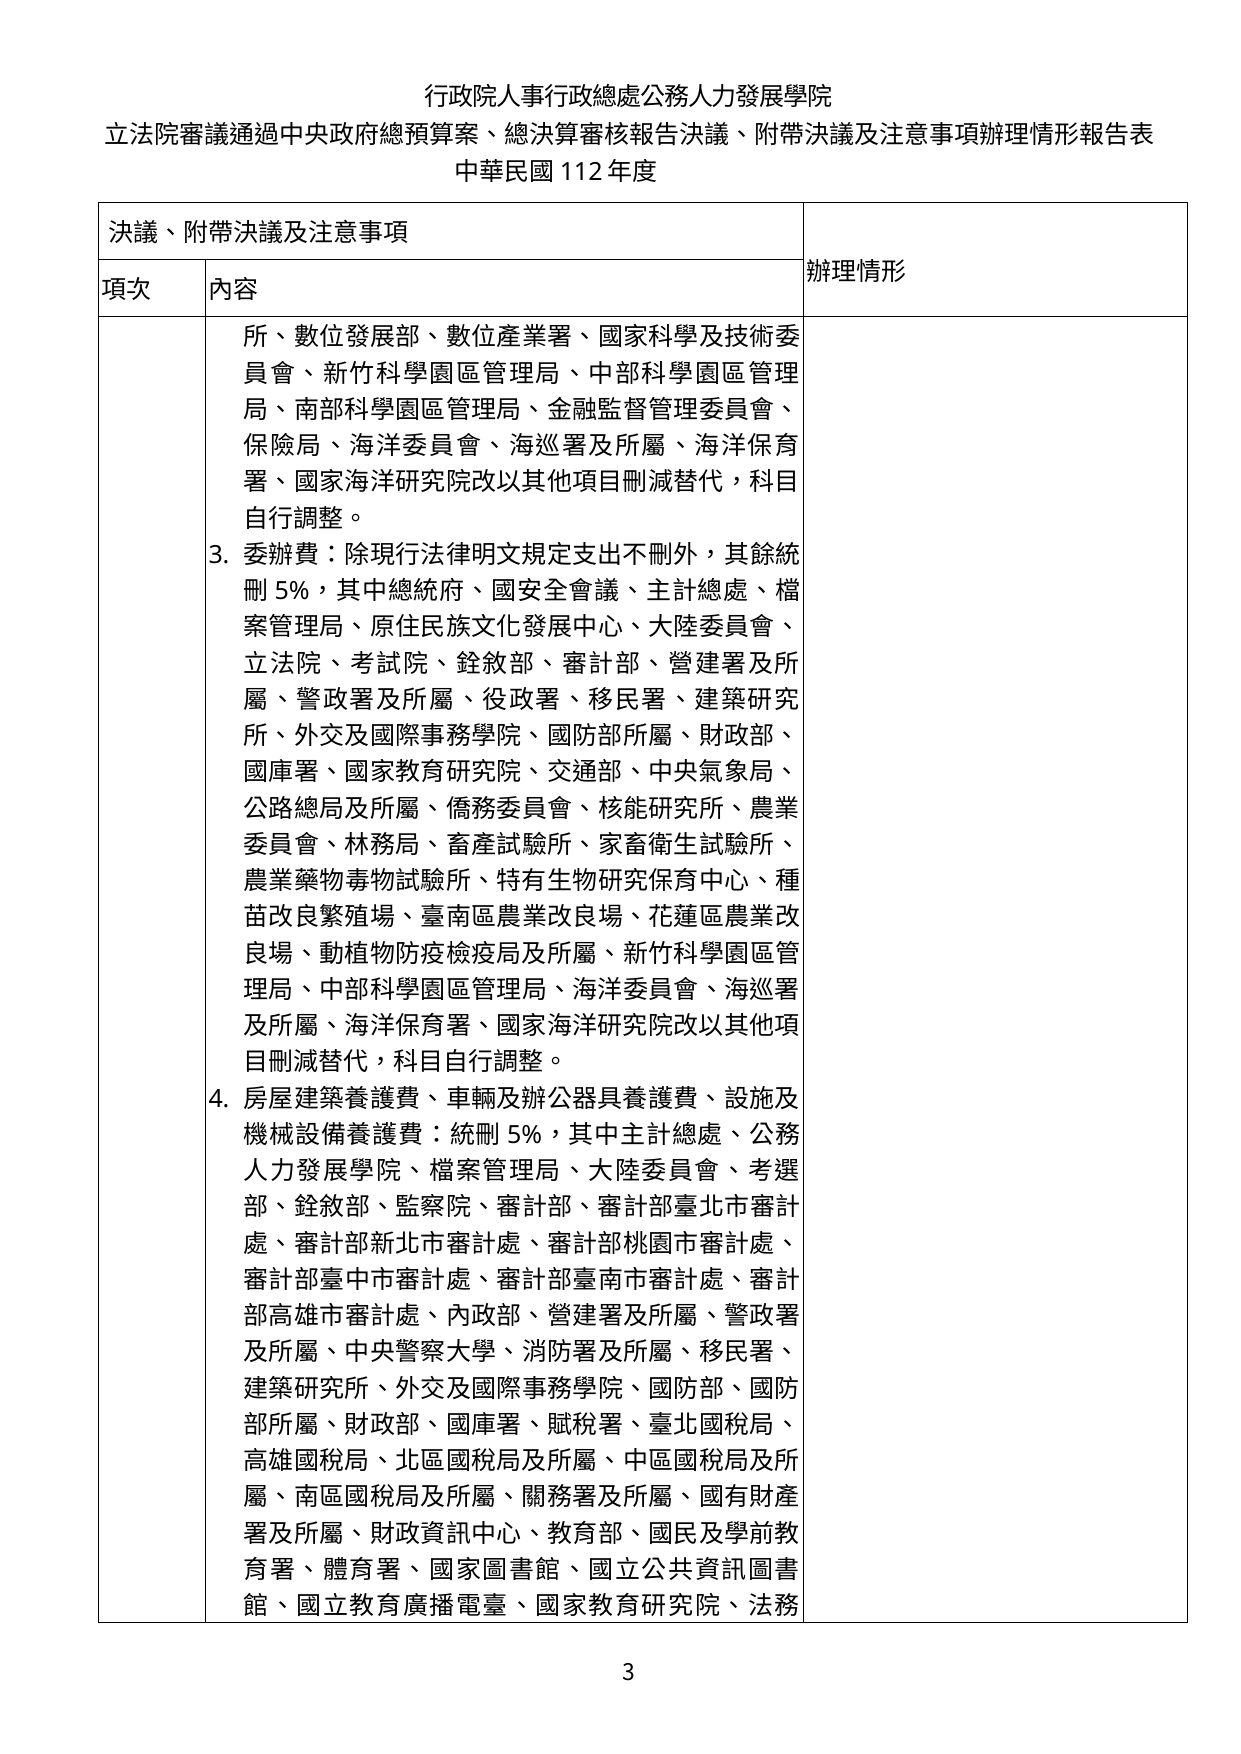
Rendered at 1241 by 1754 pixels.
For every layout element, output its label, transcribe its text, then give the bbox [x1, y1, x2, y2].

table_cell 項次 [99, 260, 205, 316]
table_header 決議、附帶決議及注意事項 [99, 203, 803, 259]
table_cell 內容 [206, 260, 803, 316]
table_cell [99, 317, 205, 1622]
table_cell 所、數位發展部、數位產業署、國家科學及技術委員會、新竹科學園區管理局、中部科學園區管理局、南部科學園區管理局、金融監督管理委員會、保險局、海洋委員會、海巡署及所屬、海洋保育署、國家海洋研究院改以其他項目刪減替代，科目自行調整。 3. 委辦費：除現行法律明文規定支出不刪外，其餘統刪5%，其中總統府、國安全會議、主計總處、檔案管理局、原住民族文化發展中心、大陸委員會、立法院、考試院、銓敘部、審計部、營建署及所屬、警政署及所屬、役政署、移民署、建築研究所、外交及國際事務學院、國防部所屬、財政部、國庫署、國家教育研究院、交通部、中央氣象局、公路總局及所屬、僑務委員會、核能研究所、農業委員會、林務局、畜產試驗所、家畜衛生試驗所、農業藥物毒物試驗所、特有生物研究保育中心、種苗改良繁殖場、臺南區農業改良場、花蓮區農業改良場、動植物防疫檢疫局及所屬、新竹科學園區管理局、中部科學園區管理局、海洋委員會、海巡署及所屬、海洋保育署、國家海洋研究院改以其他項目刪減替代，科目自行調整。 4. 房屋建築養護費、車輛及辦公器具養護費、設施及機械設備養護費：統刪5%，其中主計總處、公務人力發展學院、檔案管理局、大陸委員會、考選部、銓敘部、監察院、審計部、審計部臺北市審計處、審計部新北市審計處、審計部桃園市審計處、審計部臺中市審計處、審計部臺南市審計處、審計部高雄市審計處、內政部、營建署及所屬、警政署及所屬、中央警察大學、消防署及所屬、移民署、建築研究所、外交及國際事務學院、國防部、國防部所屬、財政部、國庫署、賦稅署、臺北國稅局、高雄國稅局、北區國稅局及所屬、中區國稅局及所屬、南區國稅局及所屬、關務署及所屬、國有財產署及所屬、財政資訊中心、教育部、國民及學前教育署、體育署、國家圖書館、國立公共資訊圖書館、國立教育廣播電臺、國家教育研究院、法務 [206, 317, 803, 1622]
table_cell [804, 317, 1187, 1622]
table_header 辦理情形 [804, 203, 1187, 316]
